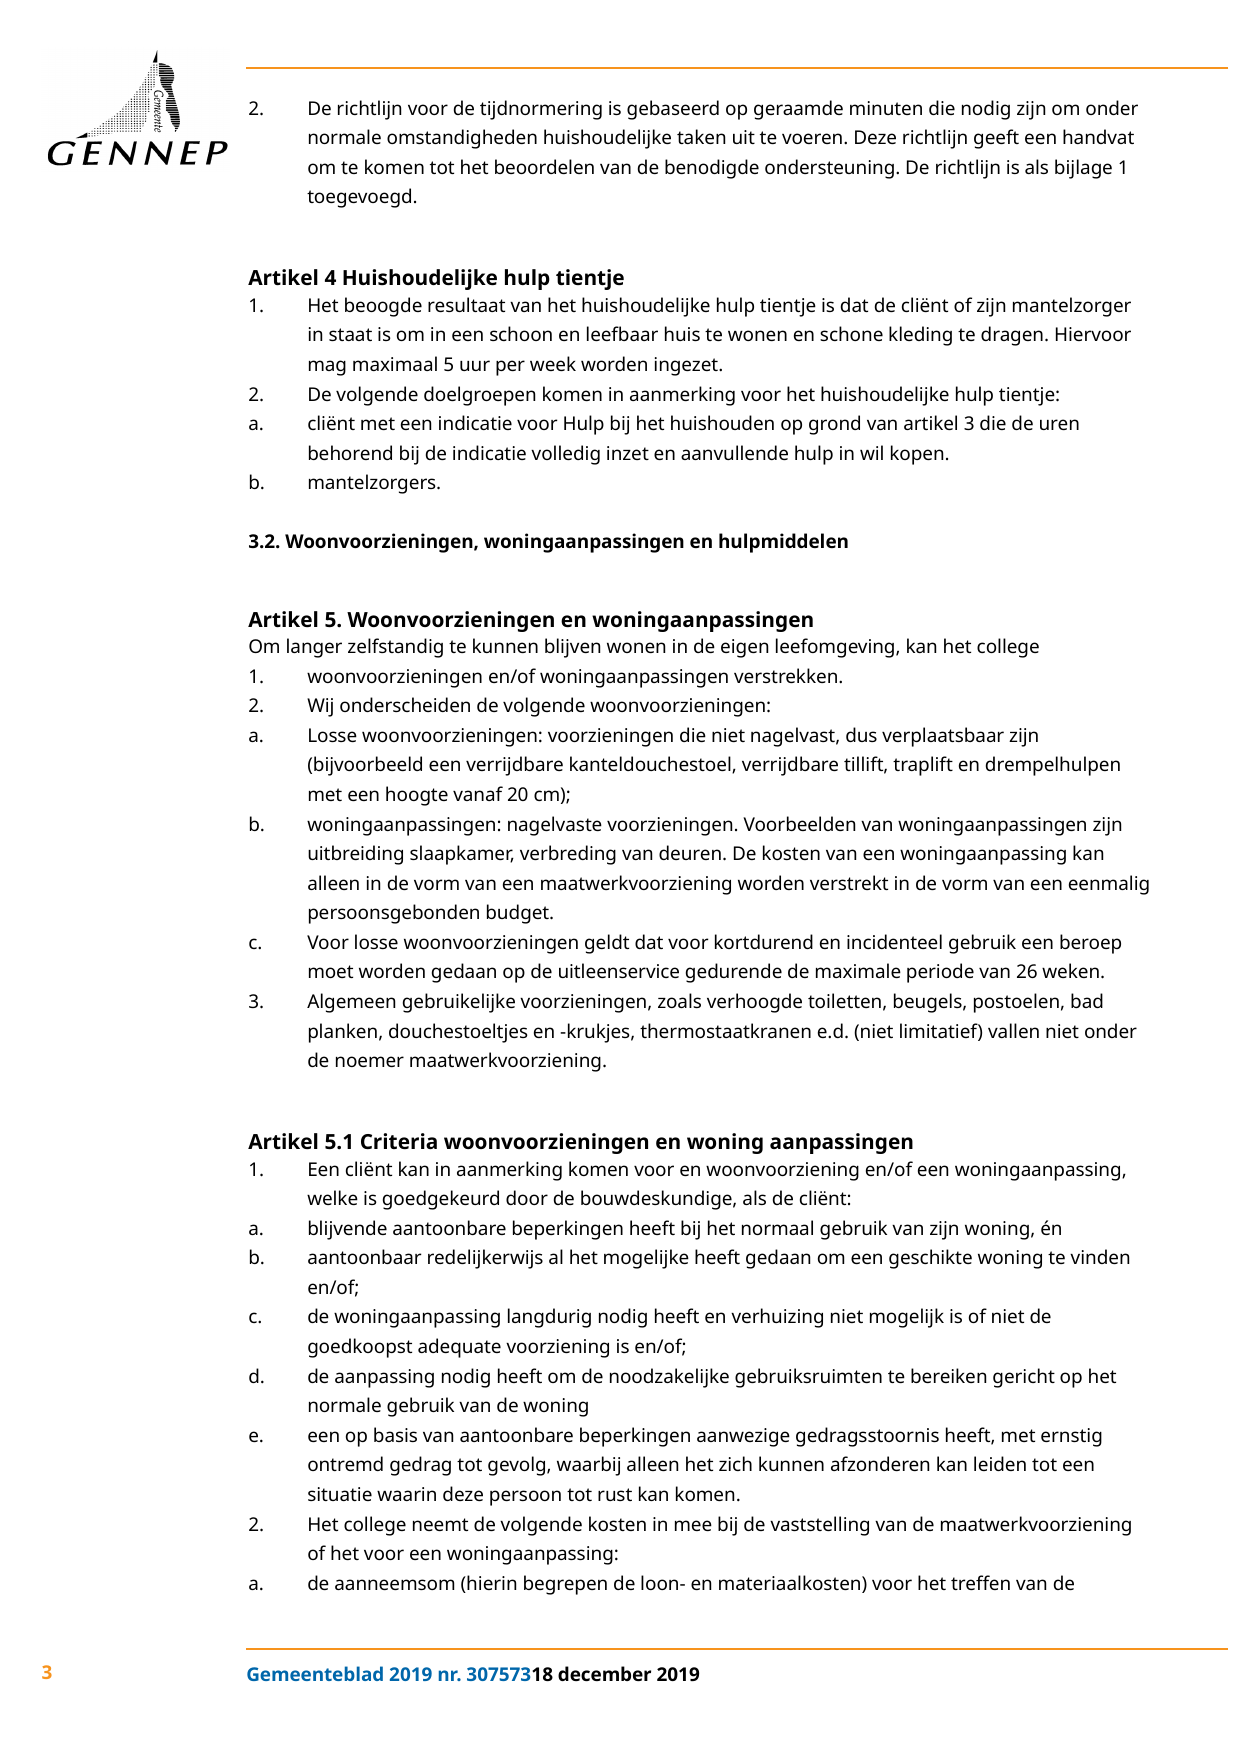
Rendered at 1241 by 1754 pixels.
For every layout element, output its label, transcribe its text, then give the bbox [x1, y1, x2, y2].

list blijvende aantoonbare beperkingen heeft bij het normaal gebruik van zijn woning, én [248, 1215, 1152, 1241]
list de woningaanpassing langdurig nodig heeft en verhuizing niet mogelijk is of niet de goedkoopst adequate voorziening is en/of; [248, 1304, 1152, 1359]
list Wij onderscheiden de volgende woonvoorzieningen: [248, 692, 1152, 718]
text Artikel 5.1 Criteria woonvoorzieningen en woning aanpassingen [248, 1127, 1152, 1156]
list Algemeen gebruikelijke voorzieningen, zoals verhoogde toiletten, beugels, postoelen, bad planken, douchestoeltjes en -krukjes, thermostaatkranen e.d. (niet limitatief) vallen niet onder de noemer maatwerkvoorziening. [248, 988, 1152, 1073]
picture [41, 47, 231, 172]
list een op basis van aantoonbare beperkingen aanwezige gedragsstoornis heeft, met ernstig ontremd gedrag tot gevolg, waarbij alleen het zich kunnen afzonderen kan leiden tot een situatie waarin deze persoon tot rust kan komen. [248, 1422, 1152, 1507]
text 3.2. Woonvoorzieningen, woningaanpassingen en hulpmiddelen [248, 529, 1152, 554]
list Losse woonvoorzieningen: voorzieningen die niet nagelvast, dus verplaatsbaar zijn (bijvoorbeeld een verrijdbare kanteldouchestoel, verrijdbare tillift, traplift en drempelhulpen met een hoogte vanaf 20 cm); [248, 722, 1152, 807]
list Voor losse woonvoorzieningen geldt dat voor kortdurend en incidenteel gebruik een beroep moet worden gedaan op de uitleenservice gedurende de maximale periode van 26 weken. [248, 929, 1152, 984]
list Het college neemt de volgende kosten in mee bij de vaststelling van de maatwerkvoorziening of het voor een woningaanpassing: [248, 1511, 1152, 1566]
list De volgende doelgroepen komen in aanmerking voor het huishoudelijke hulp tientje: [248, 381, 1152, 406]
list de aanpassing nodig heeft om de noodzakelijke gebruiksruimten te bereiken gericht op het normale gebruik van de woning [248, 1363, 1152, 1418]
list De richtlijn voor de tijdnormering is gebaseerd op geraamde minuten die nodig zijn om onder normale omstandigheden huishoudelijke taken uit te voeren. Deze richtlijn geeft een handvat om te komen tot het beoordelen van de benodigde ondersteuning. De richtlijn is als bijlage 1 toegevoegd. [248, 95, 1152, 209]
text Artikel 5. Woonvoorzieningen en woningaanpassingen [248, 605, 1152, 633]
list woningaanpassingen: nagelvaste voorzieningen. Voorbeelden van woningaanpassingen zijn uitbreiding slaapkamer, verbreding van deuren. De kosten van een woningaanpassing kan alleen in de vorm van een maatwerkvoorziening worden verstrekt in de vorm van een eenmalig persoonsgebonden budget. [248, 811, 1152, 925]
list Een cliënt kan in aanmerking komen voor en woonvoorziening en/of een woningaanpassing, welke is goedgekeurd door de bouwdeskundige, als de cliënt: [248, 1156, 1152, 1211]
list aantoonbaar redelijkerwijs al het mogelijke heeft gedaan om een geschikte woning te vinden en/of; [248, 1244, 1152, 1300]
list cliënt met een indicatie voor Hulp bij het huishouden op grond van artikel 3 die de uren behorend bij de indicatie volledig inzet en aanvullende hulp in wil kopen. [248, 410, 1152, 466]
list woonvoorzieningen en/of woningaanpassingen verstrekken. [248, 663, 1152, 688]
list mantelzorgers. [248, 469, 1152, 495]
text Om langer zelfstandig te kunnen blijven wonen in de eigen leefomgeving, kan het college [248, 633, 1152, 659]
list Het beoogde resultaat van het huishoudelijke hulp tientje is dat de cliënt of zijn mantelzorger in staat is om in een schoon en leefbaar huis te wonen en schone kleding te dragen. Hiervoor mag maximaal 5 uur per week worden ingezet. [248, 292, 1152, 377]
text Artikel 4 Huishoudelijke hulp tientje [248, 263, 1152, 292]
list de aanneemsom (hierin begrepen de loon- en materiaalkosten) voor het treffen van de [248, 1570, 1152, 1596]
